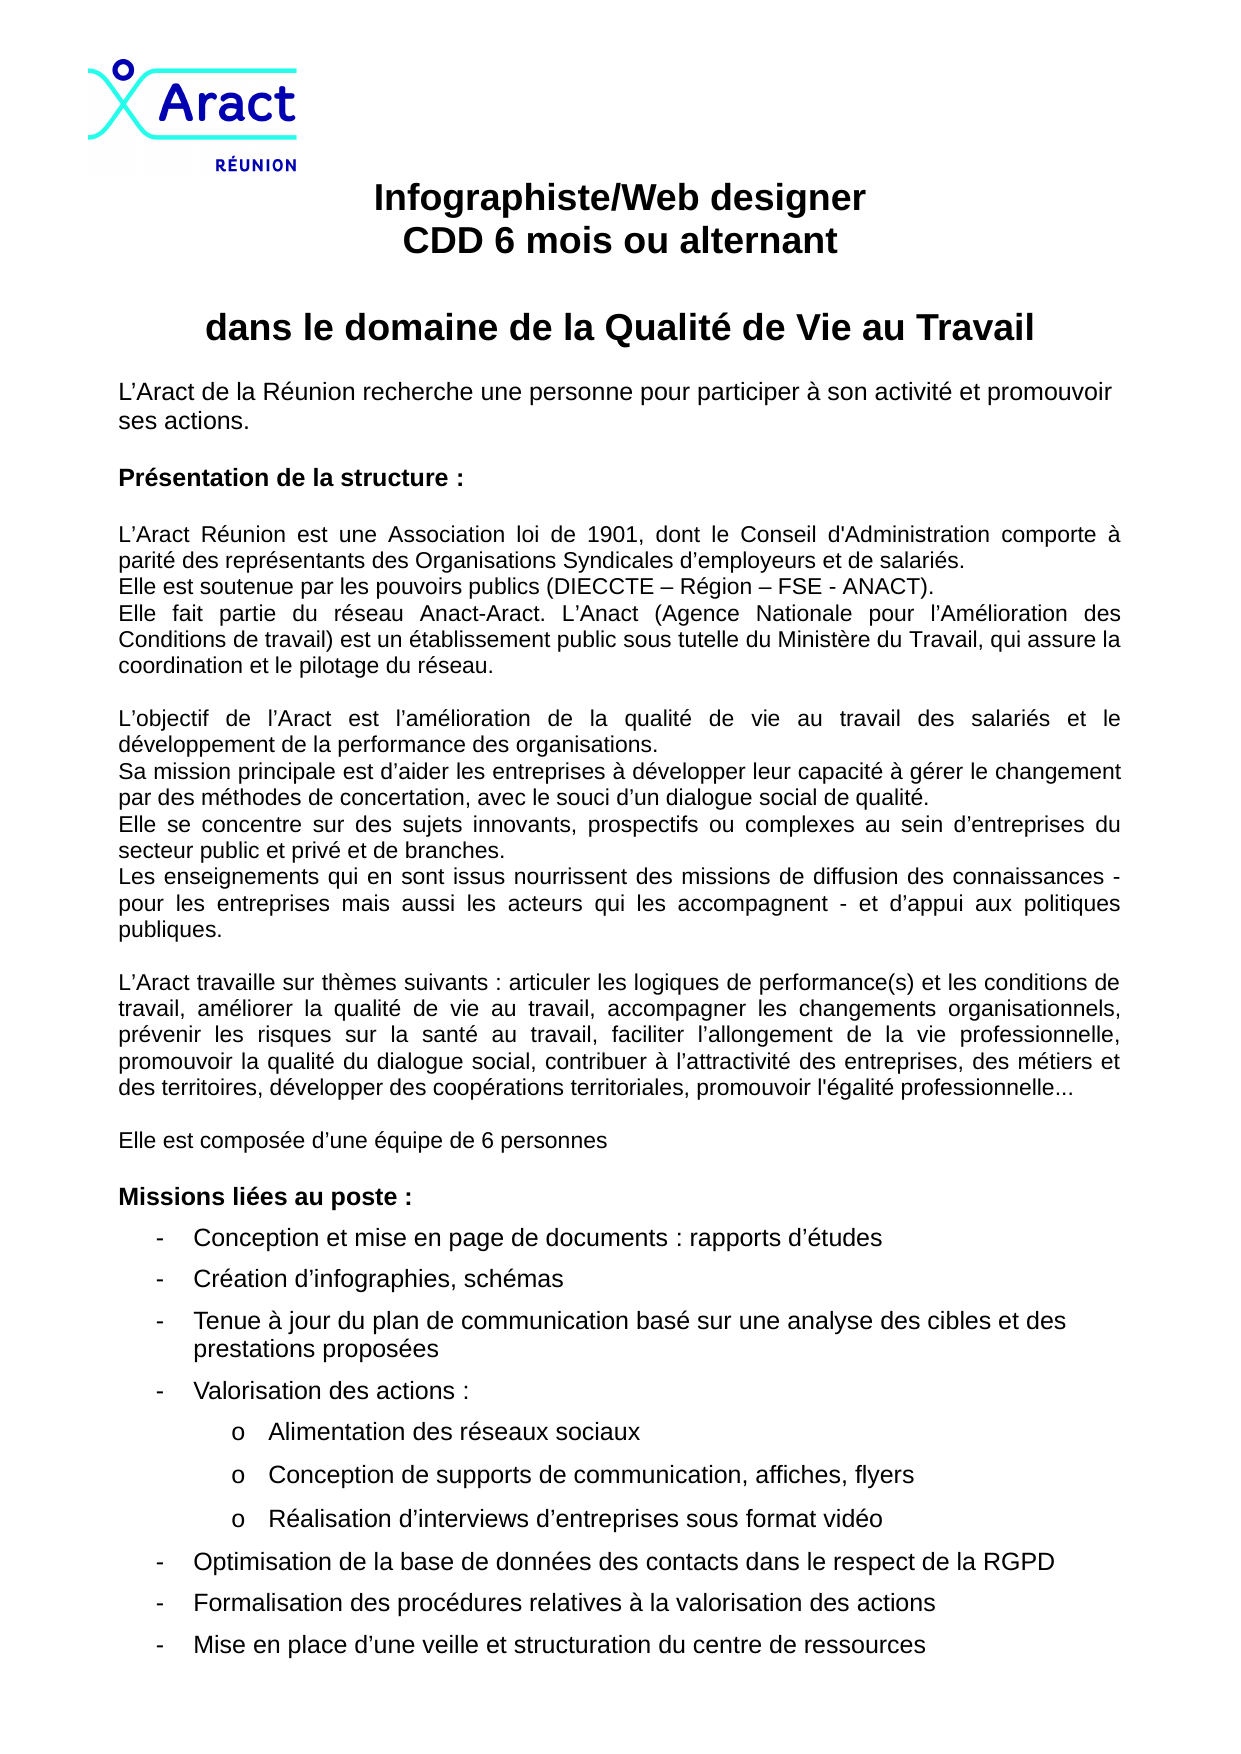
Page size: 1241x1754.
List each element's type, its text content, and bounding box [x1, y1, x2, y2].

list Valorisation des actions : [156, 1376, 1122, 1404]
text CDD 6 mois ou alternant [118, 219, 1122, 262]
text Elle est soutenue par les pouvoirs publics (DIECCTE – Région – FSE - ANACT). [118, 573, 1122, 600]
list Alimentation des réseaux sociaux [231, 1417, 1122, 1448]
text Présentation de la structure : [118, 463, 1122, 492]
list Création d’infographies, schémas [156, 1264, 1122, 1293]
text L’Aract Réunion est une Association loi de 1901, dont le Conseil d'Administration comporte à parité des représentants des Organisations Syndicales d’employeurs et de salariés. [118, 521, 1122, 573]
list Mise en place d’une veille et structuration du centre de ressources [156, 1630, 1122, 1658]
text Missions liées au poste : [118, 1182, 1122, 1211]
text L’objectif de l’Aract est l’amélioration de la qualité de vie au travail des salariés et le développement de la performance des organisations. [118, 705, 1122, 758]
list Conception et mise en page de documents : rapports d’études [156, 1223, 1122, 1252]
list Réalisation d’interviews d’entreprises sous format vidéo [231, 1504, 1122, 1535]
list Conception de supports de communication, affiches, flyers [231, 1460, 1122, 1491]
text L’Aract de la Réunion recherche une personne pour participer à son activité et promouvoir ses actions. [118, 377, 1122, 434]
text Les enseignements qui en sont issus nourrissent des missions de diffusion des connaissances - pour les entreprises mais aussi les acteurs qui les accompagnent - et d’appui aux politiques publiques. [118, 863, 1122, 942]
text L’Aract travaille sur thèmes suivants : articuler les logiques de performance(s) et les conditions de travail, améliorer la qualité de vie au travail, accompagner les changements organisationnels, prévenir les risques sur la santé au travail, faciliter l’allongement de la vie professionnelle, promouvoir la qualité du dialogue social, contribuer à l’attractivité des entreprises, des métiers et des territoires, développer des coopérations territoriales, promouvoir l'égalité professionnelle... [118, 969, 1122, 1100]
text dans le domaine de la Qualité de Vie au Travail [118, 305, 1122, 348]
text Infographiste/Web designer [118, 176, 1122, 219]
list Optimisation de la base de données des contacts dans le respect de la RGPD [156, 1547, 1122, 1576]
text Elle est composée d’une équipe de 6 personnes [118, 1127, 1122, 1153]
text Elle fait partie du réseau Anact-Aract. L’Anact (Agence Nationale pour l’Amélioration des Conditions de travail) est un établissement public sous tutelle du Ministère du Travail, qui assure la coordination et le pilotage du réseau. [118, 600, 1122, 679]
list Formalisation des procédures relatives à la valorisation des actions [156, 1588, 1122, 1617]
list Tenue à jour du plan de communication basé sur une analyse des cibles et des prestations proposées [156, 1306, 1122, 1363]
text Sa mission principale est d’aider les entreprises à développer leur capacité à gérer le changement par des méthodes de concertation, avec le souci d’un dialogue social de qualité. [118, 758, 1122, 811]
text Elle se concentre sur des sujets innovants, prospectifs ou complexes au sein d’entreprises du secteur public et privé et de branches. [118, 811, 1122, 863]
